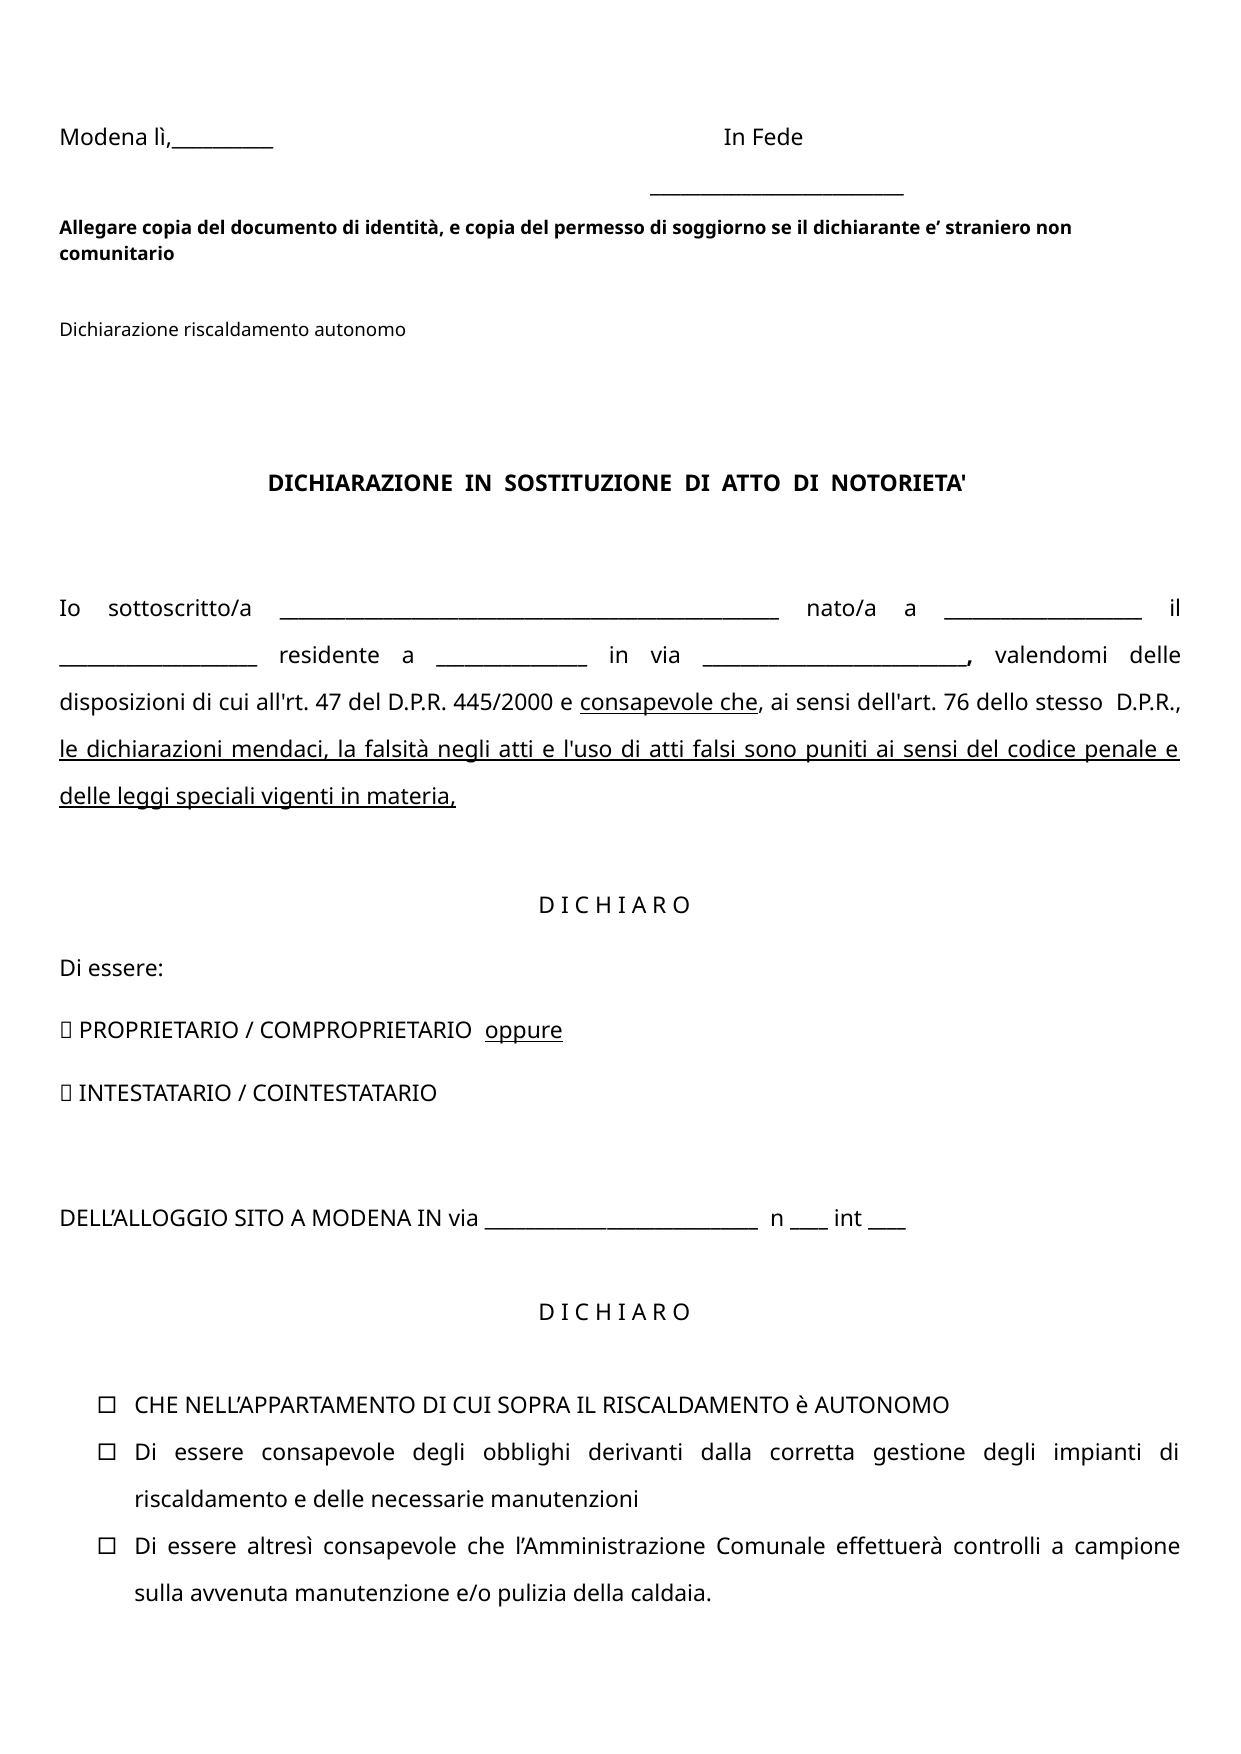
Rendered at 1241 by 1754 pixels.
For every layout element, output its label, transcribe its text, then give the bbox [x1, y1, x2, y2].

text Allegare copia del documento di identità, e copia del permesso di soggiorno se il dichiarante e’ straniero non comunitario [59, 215, 1181, 266]
list CHE NELL’APPARTAMENTO DI CUI SOPRA IL RISCALDAMENTO è AUTONOMO [97, 1389, 1181, 1420]
text DELL’ALLOGGIO SITO A MODENA IN via ____________________________ n ____ int ____ [59, 1202, 1181, 1233]
list Di essere consapevole degli obblighi derivanti dalla corretta gestione degli impianti di riscaldamento e delle necessarie manutenzioni [97, 1436, 1181, 1514]
text D I C H I A R O [59, 1295, 1181, 1327]
list Di essere altresì consapevole che l’Amministrazione Comunale effettuerà controlli a campione sulla avvenuta manutenzione e/o pulizia della caldaia. [97, 1530, 1181, 1608]
text Di essere: [59, 952, 1181, 983]
text DICHIARAZIONE IN SOSTITUZIONE DI ATTO DI NOTORIETA' [59, 467, 1181, 498]
text Dichiarazione riscaldamento autonomo [59, 317, 1181, 342]
text D I C H I A R O [59, 889, 1181, 920]
text Io sottoscritto/a _____________________________________________________ nato/a a _____________________ il _____________________ residente a ________________ in via ____________________________, valendomi delle disposizioni di cui all'rt. 47 del D.P.R. 445/2000 e consapevole che, ai sensi dell'art. 76 dello stesso D.P.R., le dichiarazioni mendaci, la falsità negli atti e l'uso di atti falsi sono puniti ai sensi del codice penale e delle leggi speciali vigenti in materia, [59, 592, 1181, 811]
text _________________________ [59, 168, 1181, 199]
text  PROPRIETARIO / COMPROPRIETARIO oppure [59, 1014, 1181, 1045]
text Modena lì,__________ In Fede [59, 121, 1181, 152]
text  INTESTATARIO / COINTESTATARIO [59, 1077, 1181, 1108]
